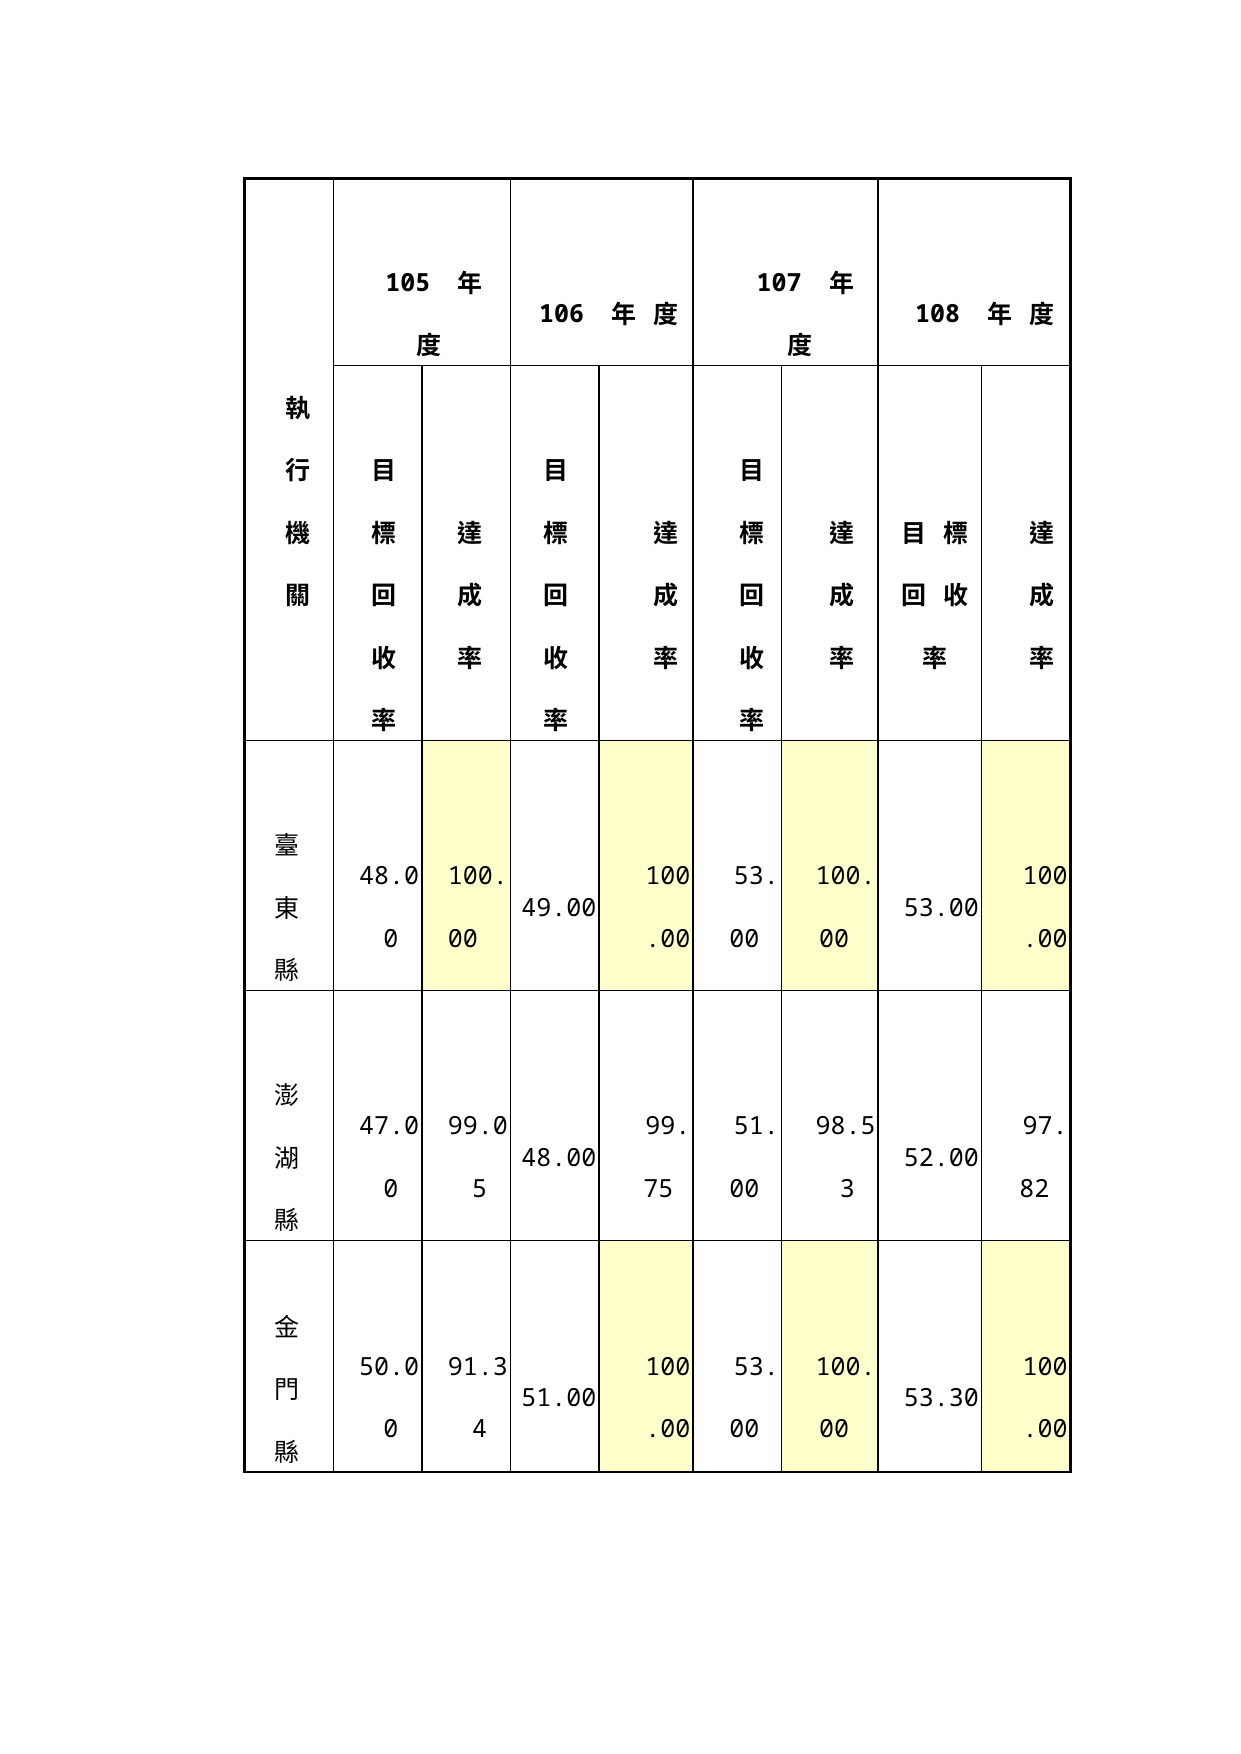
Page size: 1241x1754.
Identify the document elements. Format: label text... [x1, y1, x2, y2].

table_cell 臺東縣 [246, 741, 333, 990]
table_cell 53.30 [879, 1241, 981, 1471]
table_cell 目標回收率 [879, 366, 981, 740]
table_cell 48.00 [511, 991, 598, 1240]
table_cell 達成率 [782, 366, 877, 740]
table_cell 100.00 [782, 1241, 877, 1471]
table_cell 100.00 [600, 741, 692, 990]
table_cell 99.75 [600, 991, 692, 1240]
table_cell 目標回收率 [334, 366, 421, 740]
table_cell 50.00 [334, 1241, 421, 1471]
table_cell 52.00 [879, 991, 981, 1240]
table_cell 100.00 [982, 1241, 1069, 1471]
table_cell 53.00 [694, 741, 781, 990]
table_cell 達成率 [423, 366, 510, 740]
table_cell 目標回收率 [511, 366, 598, 740]
table_cell 100.00 [600, 1241, 692, 1471]
table_cell 達成率 [982, 366, 1069, 740]
table_header 執行機關 [246, 180, 333, 740]
table_cell 91.34 [423, 1241, 510, 1471]
table_cell 53.00 [694, 1241, 781, 1471]
table_cell 51.00 [694, 991, 781, 1240]
table_cell 澎湖縣 [246, 991, 333, 1240]
table_header 105年度 [334, 180, 510, 365]
table_cell 53.00 [879, 741, 981, 990]
table_cell 99.05 [423, 991, 510, 1240]
table_cell 97.82 [982, 991, 1069, 1240]
table_cell 98.53 [782, 991, 877, 1240]
table_cell 100.00 [782, 741, 877, 990]
table_header 106年度 [511, 180, 692, 365]
table_cell 49.00 [511, 741, 598, 990]
table_header 107年度 [694, 180, 877, 365]
table_cell 100.00 [423, 741, 510, 990]
table_cell 48.00 [334, 741, 421, 990]
table_cell 47.00 [334, 991, 421, 1240]
table_cell 目標回收率 [694, 366, 781, 740]
table_cell 達成率 [600, 366, 692, 740]
table_header 108年度 [879, 180, 1069, 365]
table_cell 100.00 [982, 741, 1069, 990]
table_cell 金門縣 [246, 1241, 333, 1471]
table_cell 51.00 [511, 1241, 598, 1471]
